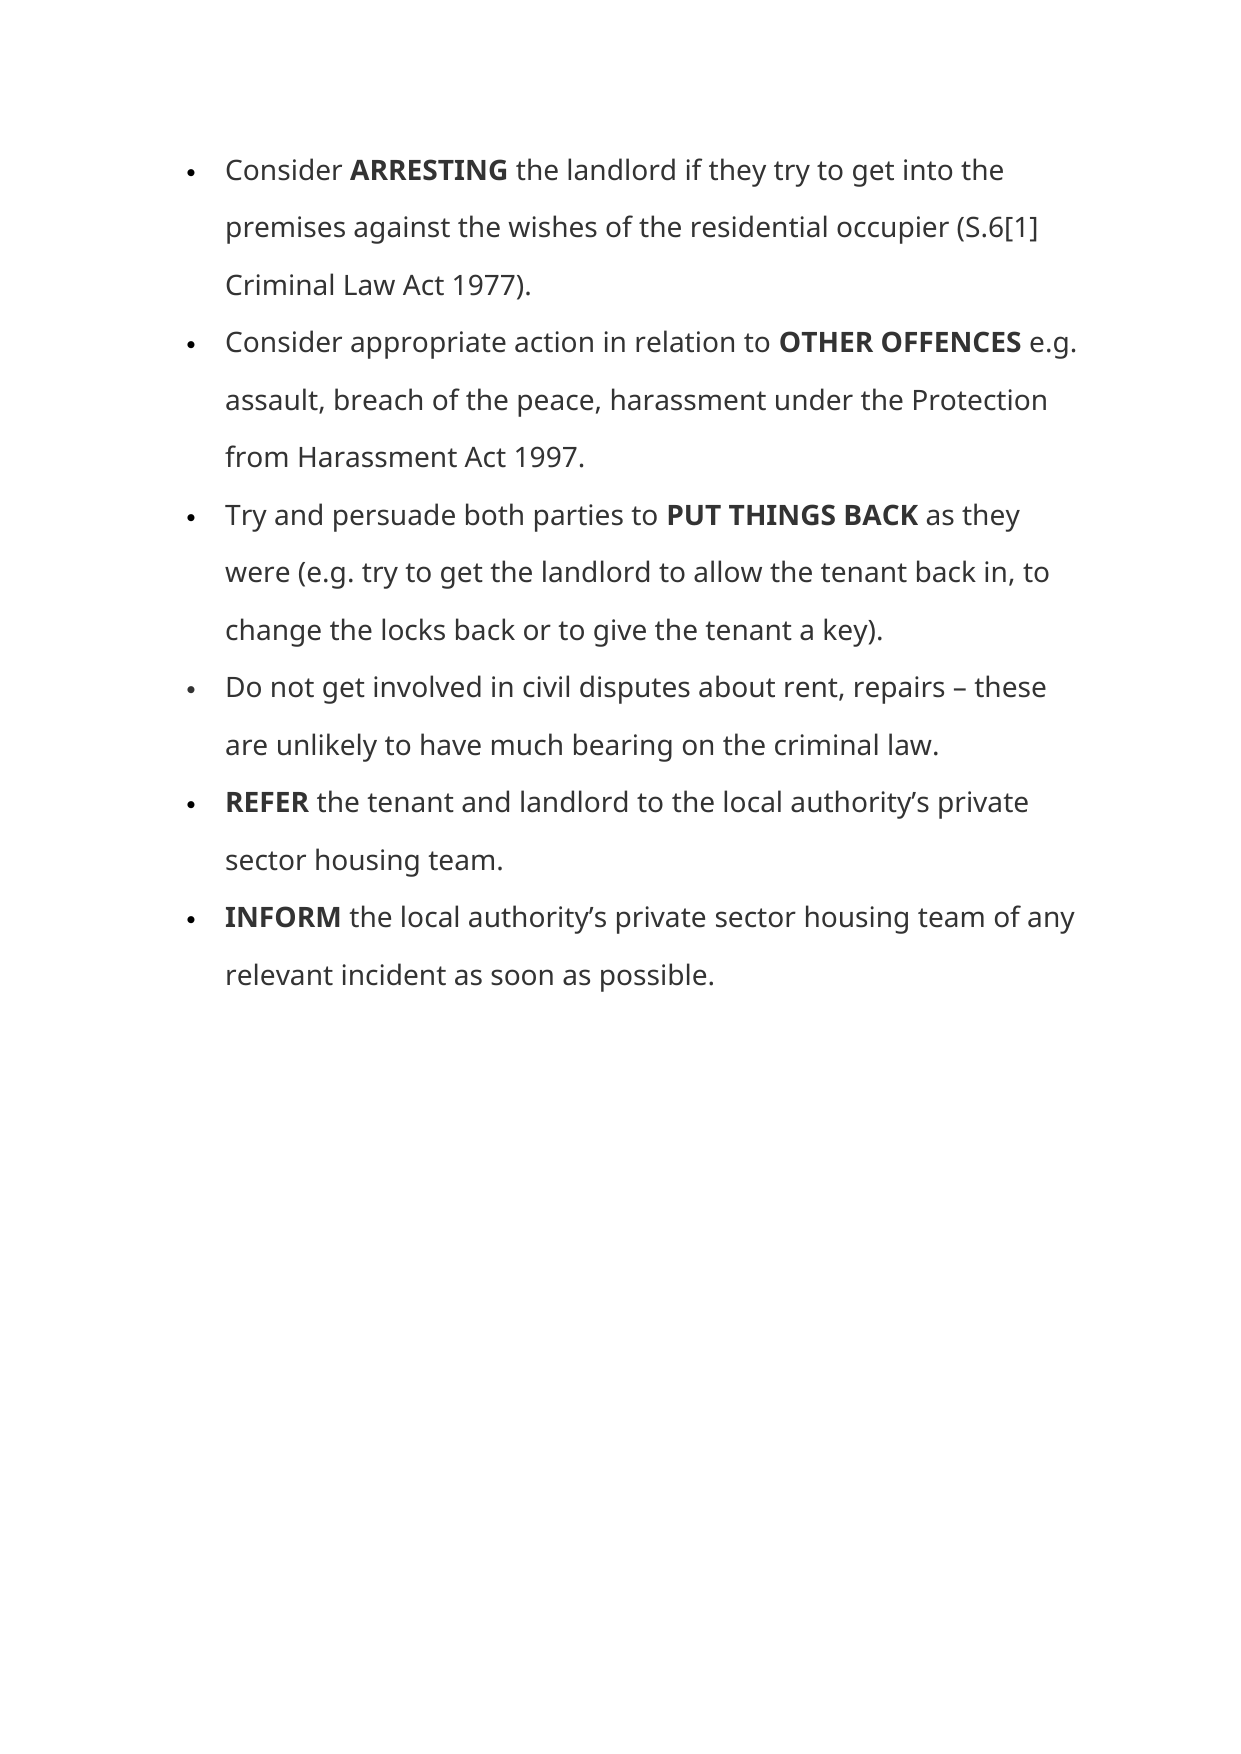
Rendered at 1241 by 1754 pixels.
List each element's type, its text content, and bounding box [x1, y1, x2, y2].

list REFER the tenant and landlord to the local authority’s private sector housing team. [187, 782, 1090, 878]
list Do not get involved in civil disputes about rent, repairs – these are unlikely to have much bearing on the criminal law. [187, 667, 1090, 763]
list Consider appropriate action in relation to OTHER OFFENCES e.g. assault, breach of the peace, harassment under the Protection from Harassment Act 1997. [187, 322, 1090, 476]
list Try and persuade both parties to PUT THINGS BACK as they were (e.g. try to get the landlord to allow the tenant back in, to change the locks back or to give the tenant a key). [187, 495, 1090, 648]
list Consider ARRESTING the landlord if they try to get into the premises against the wishes of the residential occupier (S.6[1] Criminal Law Act 1977). [187, 150, 1090, 303]
list INFORM the local authority’s private sector housing team of any relevant incident as soon as possible. [187, 897, 1090, 993]
